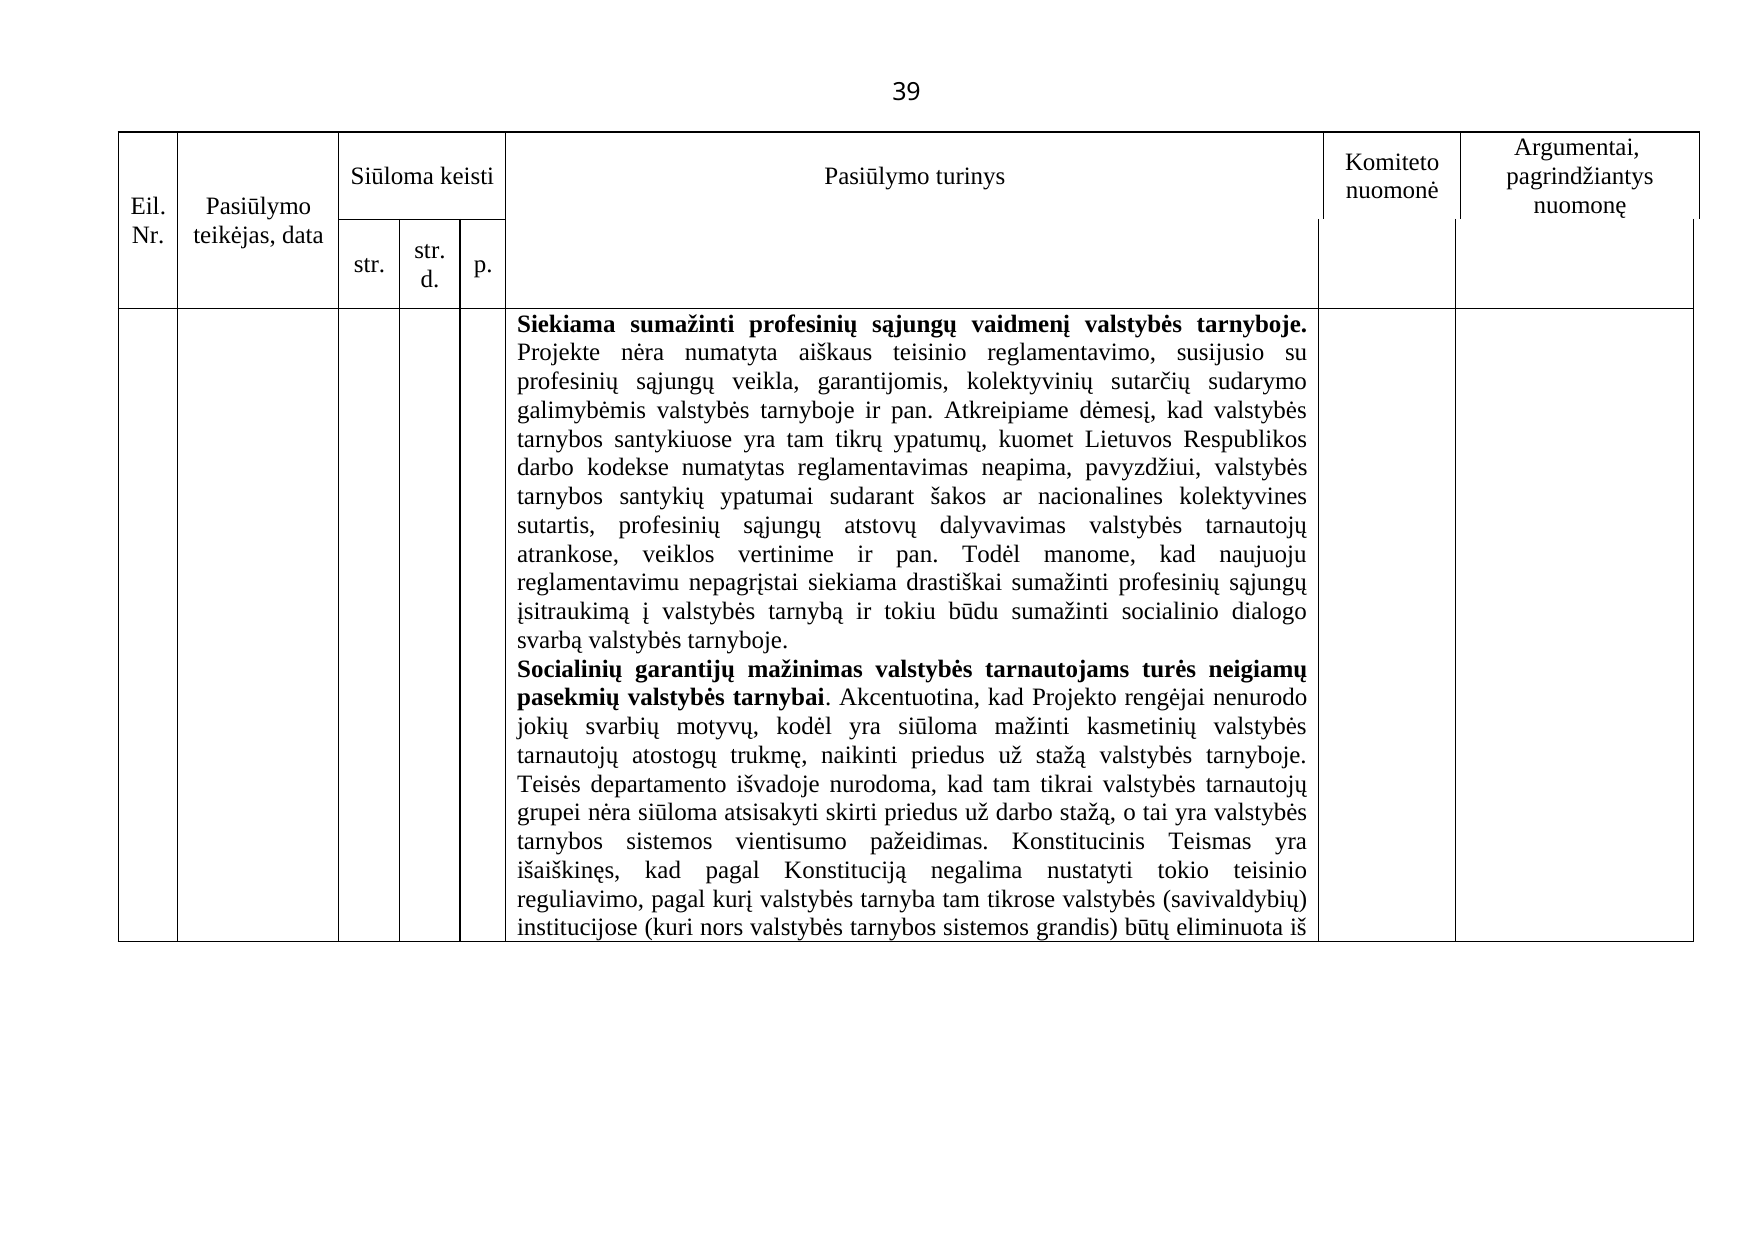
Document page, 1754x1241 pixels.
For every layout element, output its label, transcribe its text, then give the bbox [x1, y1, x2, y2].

table_cell [506, 219, 1318, 308]
table_header Siūloma keisti [339, 133, 505, 219]
table_header Komiteto nuomonė [1324, 133, 1460, 219]
table_cell [1694, 219, 1699, 308]
table_cell str. [339, 220, 399, 308]
table_cell [461, 309, 505, 941]
table_header Pasiūlymo turinys [506, 133, 1323, 219]
table_cell [119, 309, 177, 941]
table_cell [1456, 309, 1693, 941]
table_cell [1694, 308, 1699, 941]
table_header Pasiūlymo teikėjas, data [178, 133, 338, 308]
table_cell Siekiama sumažinti profesinių sąjungų vaidmenį valstybės tarnyboje. Projekte nėra numatyta aiškaus teisinio reglamentavimo, susijusio su profesinių sąjungų veikla, garantijomis, kolektyvinių sutarčių sudarymo galimybėmis valstybės tarnyboje ir pan. Atkreipiame dėmesį, kad valstybės tarnybos santykiuose yra tam tikrų ypatumų, kuomet Lietuvos Respublikos darbo kodekse numatytas reglamentavimas neapima, pavyzdžiui, valstybės tarnybos santykių ypatumai sudarant šakos ar nacionalines kolektyvines sutartis, profesinių sąjungų atstovų dalyvavimas valstybės tarnautojų atrankose, veiklos vertinime ir pan. Todėl manome, kad naujuoju reglamentavimu nepagrįstai siekiama drastiškai sumažinti profesinių sąjungų įsitraukimą į valstybės tarnybą ir tokiu būdu sumažinti socialinio dialogo svarbą valstybės tarnyboje. Socialinių garantijų mažinimas valstybės tarnautojams turės neigiamų pasekmių valstybės tarnybai. Akcentuotina, kad Projekto rengėjai nenurodo jokių svarbių motyvų, kodėl yra siūloma mažinti kasmetinių valstybės tarnautojų atostogų trukmę, naikinti priedus už stažą valstybės tarnyboje. Teisės departamento išvadoje nurodoma, kad tam tikrai valstybės tarnautojų grupei nėra siūloma atsisakyti skirti priedus už darbo stažą, o tai yra valstybės tarnybos sistemos vientisumo pažeidimas. Konstitucinis Teismas yra išaiškinęs, kad pagal Konstituciją negalima nustatyti tokio teisinio reguliavimo, pagal kurį valstybės tarnyba tam tikrose valstybės (savivaldybių) institucijose (kuri nors valstybės tarnybos sistemos grandis) būtų eliminuota iš [506, 309, 1318, 941]
table_cell [1456, 219, 1693, 308]
table_cell [1319, 309, 1455, 941]
table_cell str. d. [400, 220, 459, 308]
table_cell [178, 309, 338, 941]
table_header Argumentai, pagrindžiantys nuomonę [1461, 133, 1699, 219]
table_cell [1319, 219, 1455, 308]
table_cell [400, 309, 459, 941]
table_cell [339, 309, 399, 941]
table_header Eil. Nr. [119, 133, 177, 308]
table_cell p. [461, 220, 505, 308]
